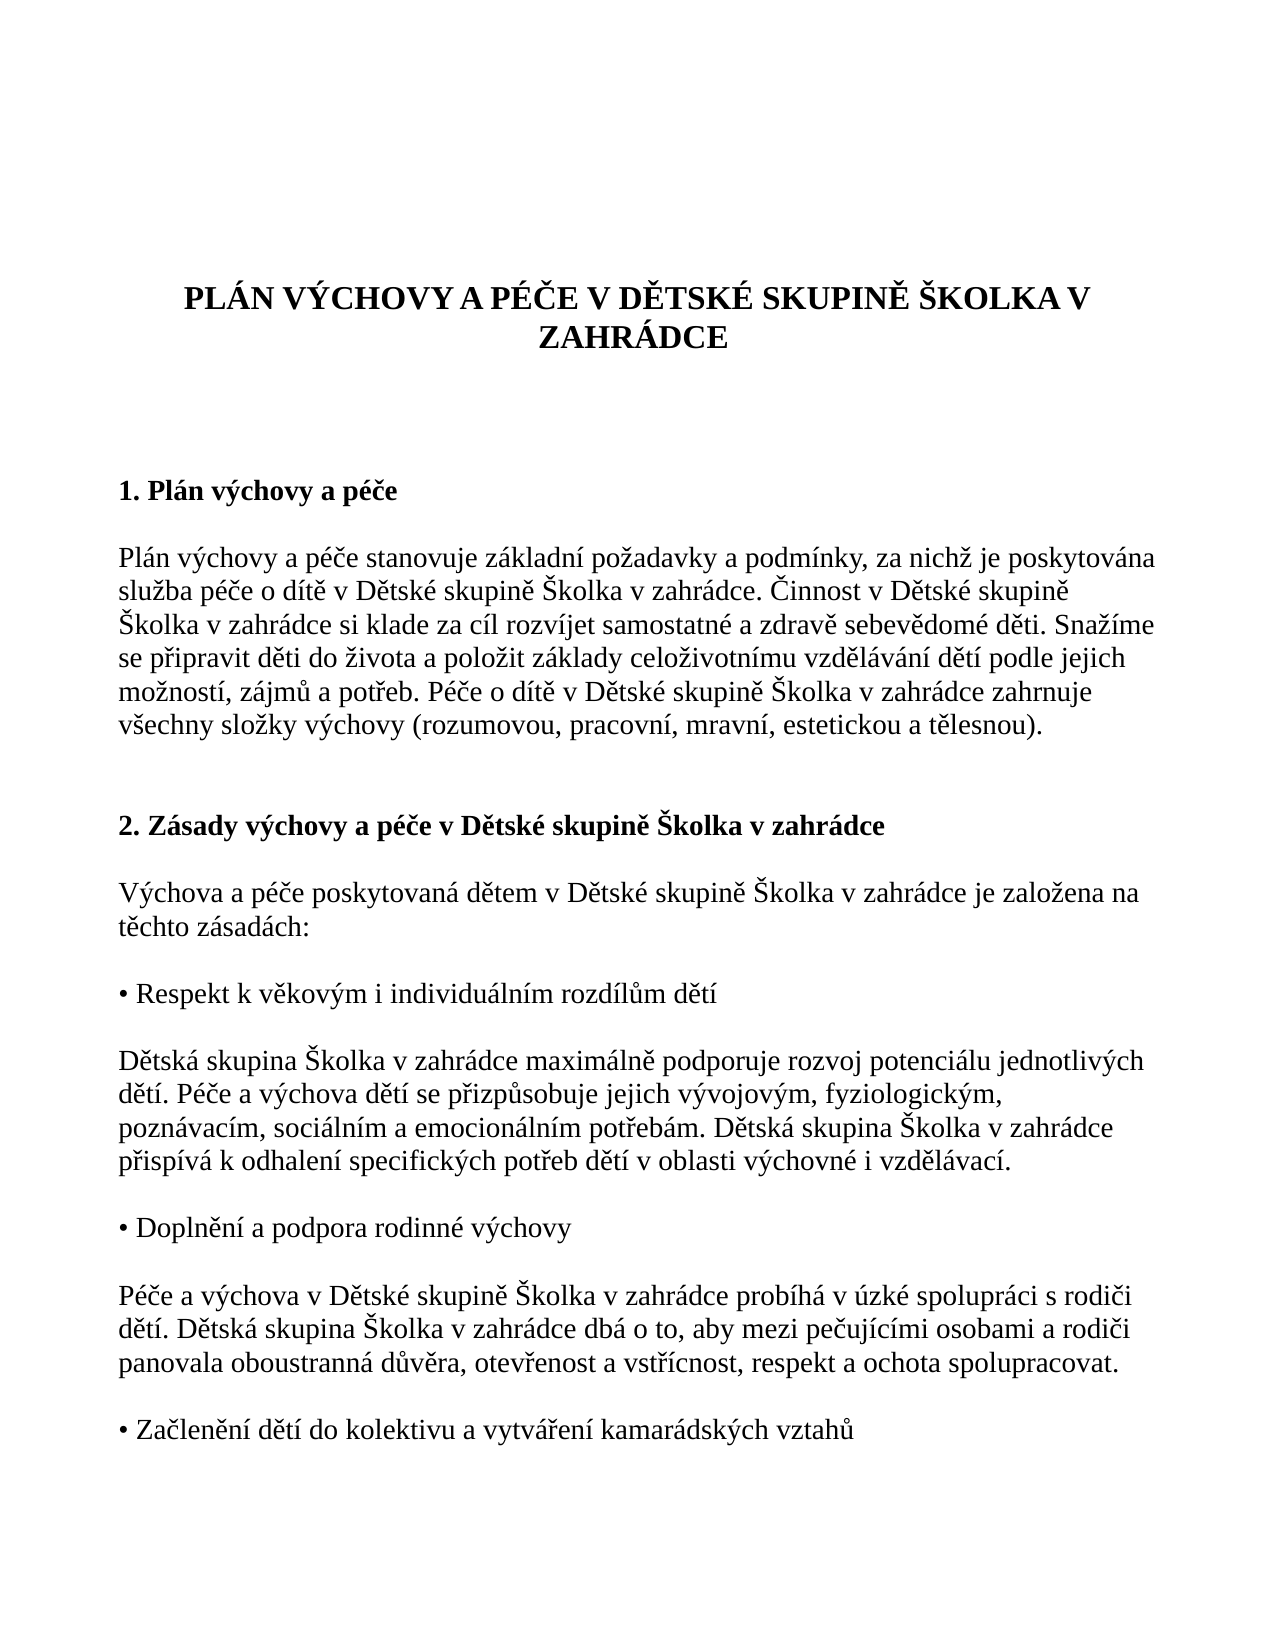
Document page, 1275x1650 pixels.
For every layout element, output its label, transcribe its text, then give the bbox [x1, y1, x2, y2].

text Dětská skupina Školka v zahrádce maximálně podporuje rozvoj potenciálu jednotlivých dětí. Péče a výchova dětí se přizpůsobuje jejich vývojovým, fyziologickým, poznávacím, sociálním a emocionálním potřebám. Dětská skupina Školka v zahrádce přispívá k odhalení specifických potřeb dětí v oblasti výchovné i vzdělávací. [118, 1043, 1157, 1177]
text • Respekt k věkovým i individuálním rozdílům dětí [118, 976, 1157, 1009]
text 1. Plán výchovy a péče [118, 473, 1157, 506]
text Plán výchovy a péče stanovuje základní požadavky a podmínky, za nichž je poskytována služba péče o dítě v Dětské skupině Školka v zahrádce. Činnost v Dětské skupině Školka v zahrádce si klade za cíl rozvíjet samostatné a zdravě sebevědomé děti. Snažíme se připravit děti do života a položit základy celoživotnímu vzdělávání dětí podle jejich možností, zájmů a potřeb. Péče o dítě v Dětské skupině Školka v zahrádce zahrnuje všechny složky výchovy (rozumovou, pracovní, mravní, estetickou a tělesnou). [118, 540, 1157, 741]
text Péče a výchova v Dětské skupině Školka v zahrádce probíhá v úzké spolupráci s rodiči dětí. Dětská skupina Školka v zahrádce dbá o to, aby mezi pečujícími osobami a rodiči panovala oboustranná důvěra, otevřenost a vstřícnost, respekt a ochota spolupracovat. [118, 1278, 1157, 1378]
text 2. Zásady výchovy a péče v Dětské skupině Školka v zahrádce [118, 808, 1157, 842]
text • Doplnění a podpora rodinné výchovy [118, 1211, 1157, 1244]
text Výchova a péče poskytovaná dětem v Dětské skupině Školka v zahrádce je založena na těchto zásadách: [118, 875, 1157, 942]
text PLÁN VÝCHOVY A PÉČE V DĚTSKÉ SKUPINĚ ŠKOLKA V ZAHRÁDCE [118, 279, 1157, 355]
text • Začlenění dětí do kolektivu a vytváření kamarádských vztahů [118, 1412, 1157, 1445]
